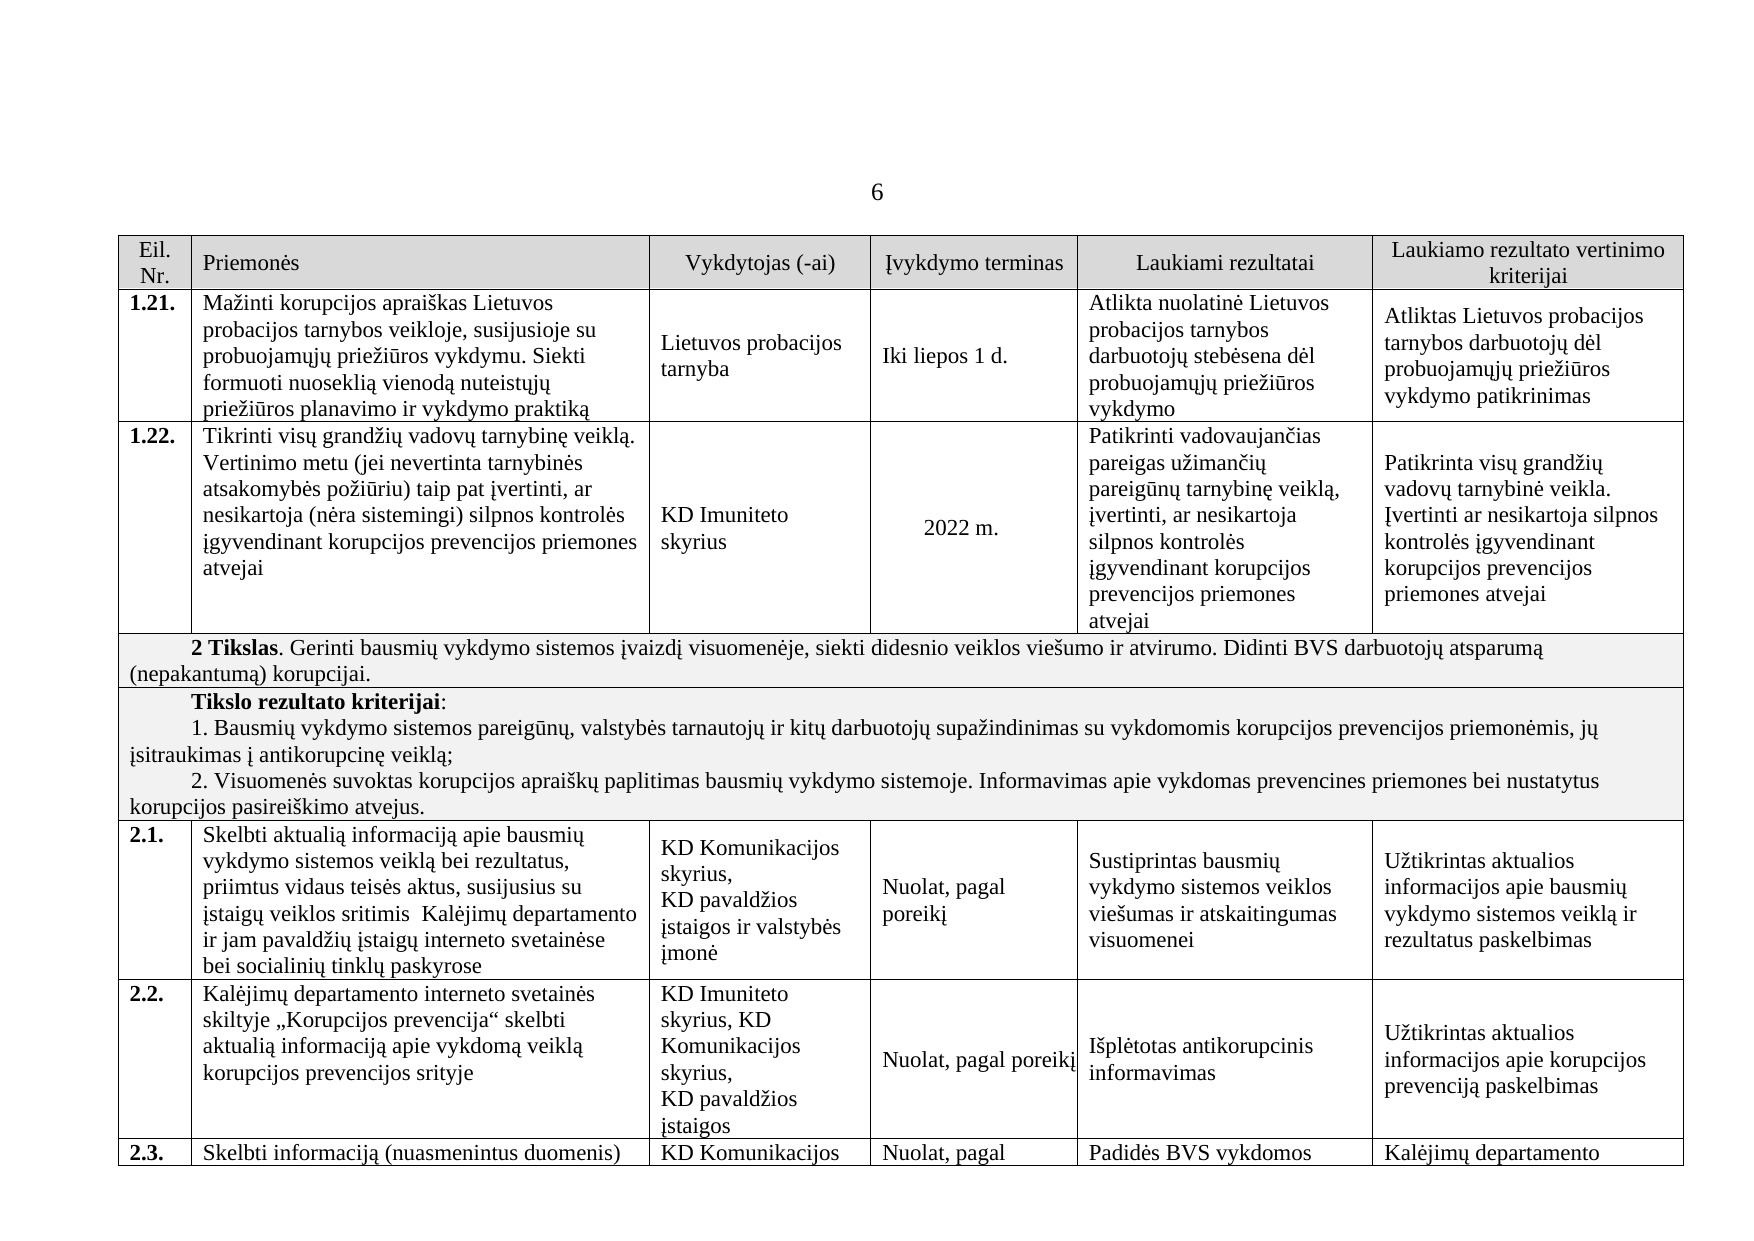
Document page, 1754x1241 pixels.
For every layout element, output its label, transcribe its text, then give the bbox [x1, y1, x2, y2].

table_cell 1.22. [119, 422, 191, 633]
table_cell Skelbti informaciją (nuasmenintus duomenis) [192, 1139, 649, 1165]
table_cell KD Imuniteto skyrius, KD Komunikacijos skyrius, KD pavaldžios įstaigos [650, 980, 870, 1138]
table_cell KD Imuniteto skyrius [650, 422, 870, 633]
table_cell KD Komunikacijos [650, 1139, 870, 1165]
table_cell 2.3. [119, 1139, 191, 1165]
table_cell Atliktas Lietuvos probacijos tarnybos darbuotojų dėl probuojamųjų priežiūros vykdymo patikrinimas [1373, 290, 1683, 421]
table_header Įvykdymo terminas [871, 236, 1077, 288]
table_cell Lietuvos probacijos tarnyba [650, 290, 870, 421]
table_cell Skelbti aktualią informaciją apie bausmių vykdymo sistemos veiklą bei rezultatus, priimtus vidaus teisės aktus, susijusius su įstaigų veiklos sritimis Kalėjimų departamento ir jam pavaldžių įstaigų interneto svetainėse bei socialinių tinklų paskyrose [192, 821, 649, 979]
table_cell Nuolat, pagal poreikį [871, 821, 1077, 979]
table_cell 2 Tikslas. Gerinti bausmių vykdymo sistemos įvaizdį visuomenėje, siekti didesnio veiklos viešumo ir atvirumo. Didinti BVS darbuotojų atsparumą (nepakantumą) korupcijai. [119, 634, 1683, 687]
table_cell Tikrinti visų grandžių vadovų tarnybinę veiklą. Vertinimo metu (jei nevertinta tarnybinės atsakomybės požiūriu) taip pat įvertinti, ar nesikartoja (nėra sistemingi) silpnos kontrolės įgyvendinant korupcijos prevencijos priemones atvejai [192, 422, 649, 633]
table_header Laukiami rezultatai [1078, 236, 1372, 288]
table_header Vykdytojas (-ai) [650, 236, 870, 288]
table_cell Kalėjimų departamento [1373, 1139, 1683, 1165]
table_cell Užtikrintas aktualios informacijos apie korupcijos prevenciją paskelbimas [1373, 980, 1683, 1138]
table_cell Užtikrintas aktualios informacijos apie bausmių vykdymo sistemos veiklą ir rezultatus paskelbimas [1373, 821, 1683, 979]
table_cell Iki liepos 1 d. [871, 290, 1077, 421]
table_cell 2.1. [119, 821, 191, 979]
table_cell KD Komunikacijos skyrius, KD pavaldžios įstaigos ir valstybės įmonė [650, 821, 870, 979]
table_header Laukiamo rezultato vertinimo kriterijai [1373, 236, 1683, 288]
table_cell Tikslo rezultato kriterijai: 1. Bausmių vykdymo sistemos pareigūnų, valstybės tarnautojų ir kitų darbuotojų supažindinimas su vykdomomis korupcijos prevencijos priemonėmis, jų įsitraukimas į antikorupcinę veiklą; 2. Visuomenės suvoktas korupcijos apraiškų paplitimas bausmių vykdymo sistemoje. Informavimas apie vykdomas prevencines priemones bei nustatytus korupcijos pasireiškimo atvejus. [119, 688, 1683, 820]
table_cell Padidės BVS vykdomos [1078, 1139, 1372, 1165]
table_cell 2.2. [119, 980, 191, 1138]
table_cell Sustiprintas bausmių vykdymo sistemos veiklos viešumas ir atskaitingumas visuomenei [1078, 821, 1372, 979]
table_cell Patikrinti vadovaujančias pareigas užimančių pareigūnų tarnybinę veiklą, įvertinti, ar nesikartoja silpnos kontrolės įgyvendinant korupcijos prevencijos priemones atvejai [1078, 422, 1372, 633]
table_cell Nuolat, pagal poreikį [871, 980, 1077, 1138]
table_cell Kalėjimų departamento interneto svetainės skiltyje „Korupcijos prevencija“ skelbti aktualią informaciją apie vykdomą veiklą korupcijos prevencijos srityje [192, 980, 649, 1138]
table_cell 1.21. [119, 290, 191, 421]
table_header Eil. Nr. [119, 236, 191, 288]
table_cell Nuolat, pagal [871, 1139, 1077, 1165]
table_cell Mažinti korupcijos apraiškas Lietuvos probacijos tarnybos veikloje, susijusioje su probuojamųjų priežiūros vykdymu. Siekti formuoti nuoseklią vienodą nuteistųjų priežiūros planavimo ir vykdymo praktiką [192, 290, 649, 421]
table_cell Patikrinta visų grandžių vadovų tarnybinė veikla. Įvertinti ar nesikartoja silpnos kontrolės įgyvendinant korupcijos prevencijos priemones atvejai [1373, 422, 1683, 633]
table_header Priemonės [192, 236, 649, 288]
table_cell Atlikta nuolatinė Lietuvos probacijos tarnybos darbuotojų stebėsena dėl probuojamųjų priežiūros vykdymo [1078, 290, 1372, 421]
table_cell 2022 m. [871, 422, 1077, 633]
table_cell Išplėtotas antikorupcinis informavimas [1078, 980, 1372, 1138]
